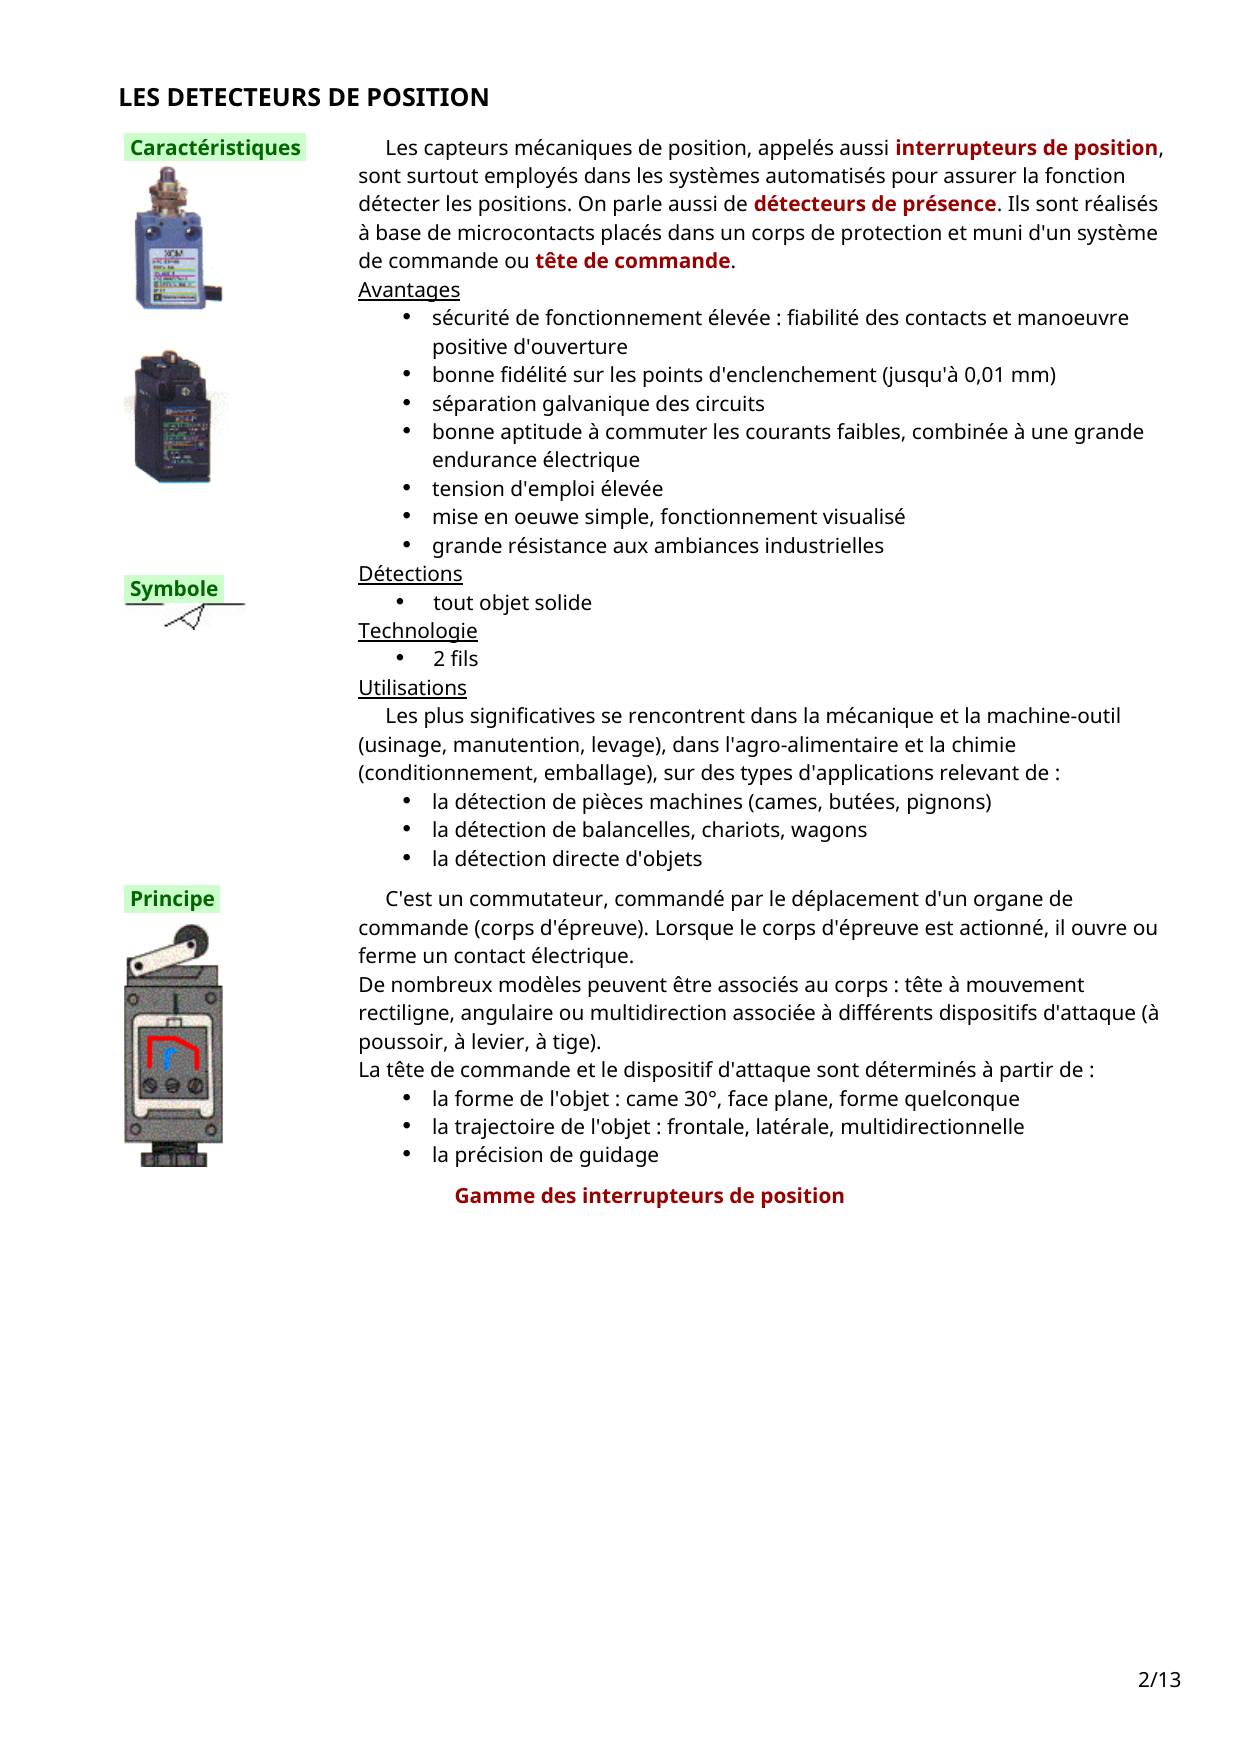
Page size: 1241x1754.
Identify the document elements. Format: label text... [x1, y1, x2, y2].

picture [124, 161, 229, 490]
table_cell Principe [118, 878, 352, 1175]
subtitle LES DETECTEURS DE POSITION [118, 80, 1181, 114]
table_cell C'est un commutateur, commandé par le déplacement d'un organe de commande (corps d'épreuve). Lorsque le corps d'épreuve est actionné, il ouvre ou ferme un contact électrique. De nombreux modèles peuvent être associés au corps : tête à mouvement rectiligne, angulaire ou multidirection associée à différents dispositifs d'attaque (à poussoir, à levier, à tige). La tête de commande et le dispositif d'attaque sont déterminés à partir de : la forme de l'objet : came 30°, face plane, forme quelconque la trajectoire de l'objet : frontale, latérale, multidirectionnelle la précision de guidage [352, 878, 1181, 1175]
picture [124, 913, 223, 1167]
picture [124, 603, 247, 630]
table_header Les capteurs mécaniques de position, appelés aussi interrupteurs de position, sont surtout employés dans les systèmes automatisés pour assurer la fonction détecter les positions. On parle aussi de détecteurs de présence. Ils sont réalisés à base de microcontacts placés dans un corps de protection et muni d'un système de commande ou tête de commande. Avantages sécurité de fonctionnement élevée : fiabilité des contacts et manoeuvre positive d'ouverture bonne fidélité sur les points d'enclenchement (jusqu'à 0,01 mm) séparation galvanique des circuits bonne aptitude à commuter les courants faibles, combinée à une grande endurance électrique tension d'emploi élevée mise en oeuwe simple, fonctionnement visualisé grande résistance aux ambiances industrielles Détections tout objet solide Technologie 2 fils Utilisations Les plus significatives se rencontrent dans la mécanique et la machine-outil (usinage, manutention, levage), dans l'agro-alimentaire et la chimie (conditionnement, emballage), sur des types d'applications relevant de : la détection de pièces machines (cames, butées, pignons) la détection de balancelles, chariots, wagons la détection directe d'objets [352, 126, 1181, 878]
table_header Caractéristiques Symbole [118, 126, 352, 878]
table_cell Gamme des interrupteurs de position [118, 1175, 1181, 1216]
